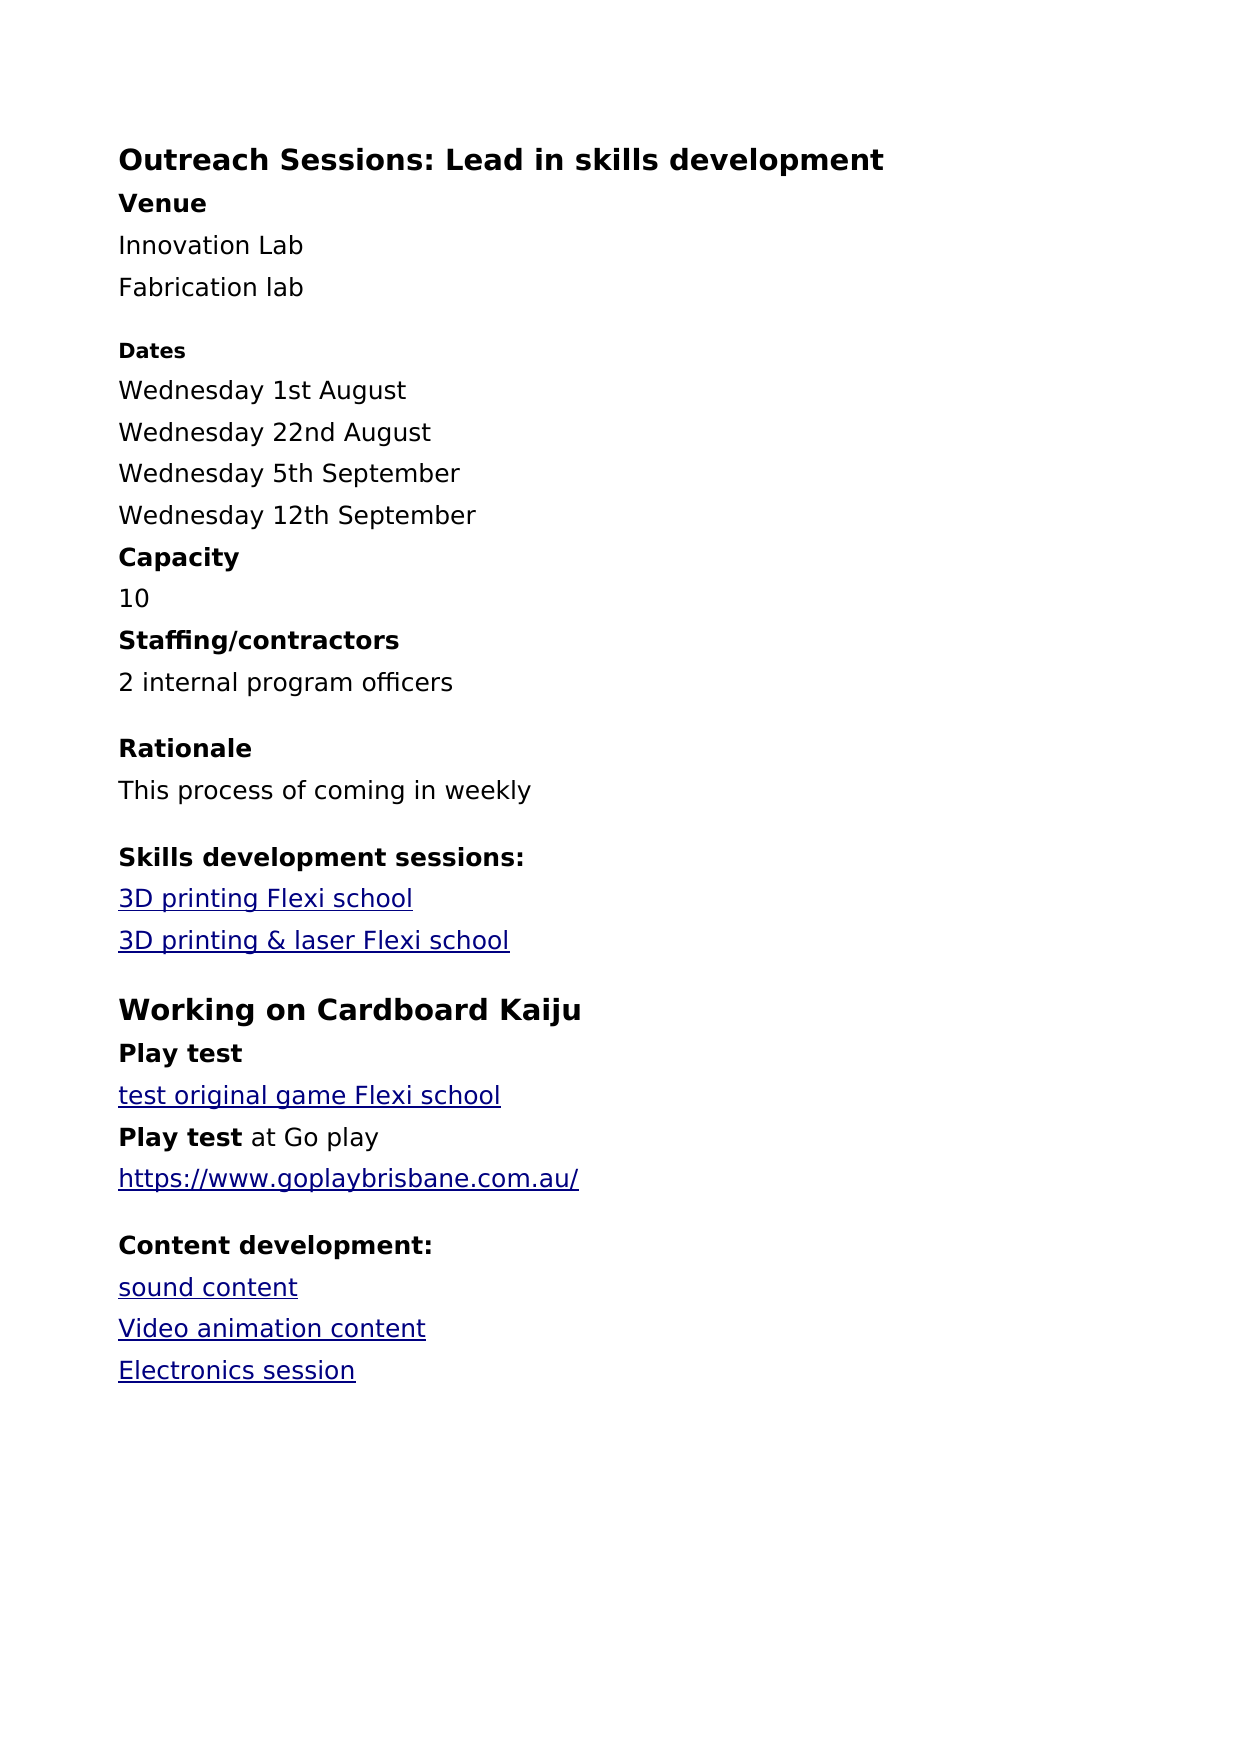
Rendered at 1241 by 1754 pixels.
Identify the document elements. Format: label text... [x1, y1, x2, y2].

text Capacity [118, 543, 1122, 572]
text 2 internal program officers [118, 668, 1122, 697]
text test original game Flexi school [118, 1081, 1122, 1110]
text 10 [118, 585, 1122, 614]
text Staffing/contractors [118, 626, 1122, 656]
text https://www.goplaybrisbane.com.au/ [118, 1164, 1122, 1194]
text Venue [118, 189, 1122, 219]
subtitle Dates [118, 339, 1122, 364]
text Play test [118, 1039, 1122, 1069]
text Wednesday 1st August [118, 376, 1122, 406]
text Wednesday 12th September [118, 501, 1122, 531]
text Fabrication lab [118, 273, 1122, 302]
text This process of coming in weekly [118, 776, 1122, 806]
text sound content [118, 1273, 1122, 1302]
text Wednesday 5th September [118, 460, 1122, 489]
text Electronics session [118, 1356, 1122, 1385]
text Play test at Go play [118, 1123, 1122, 1152]
subtitle Rationale [118, 735, 1122, 764]
subtitle Skills development sessions: [118, 843, 1122, 872]
text Video animation content [118, 1314, 1122, 1344]
subtitle Working on Cardboard Kaiju [118, 993, 1122, 1027]
text 3D printing & laser Flexi school [118, 926, 1122, 956]
subtitle Outreach Sessions: Lead in skills development [118, 143, 1122, 177]
subtitle Content development: [118, 1231, 1122, 1260]
text Wednesday 22nd August [118, 418, 1122, 447]
text 3D printing Flexi school [118, 885, 1122, 914]
text Innovation Lab [118, 231, 1122, 260]
